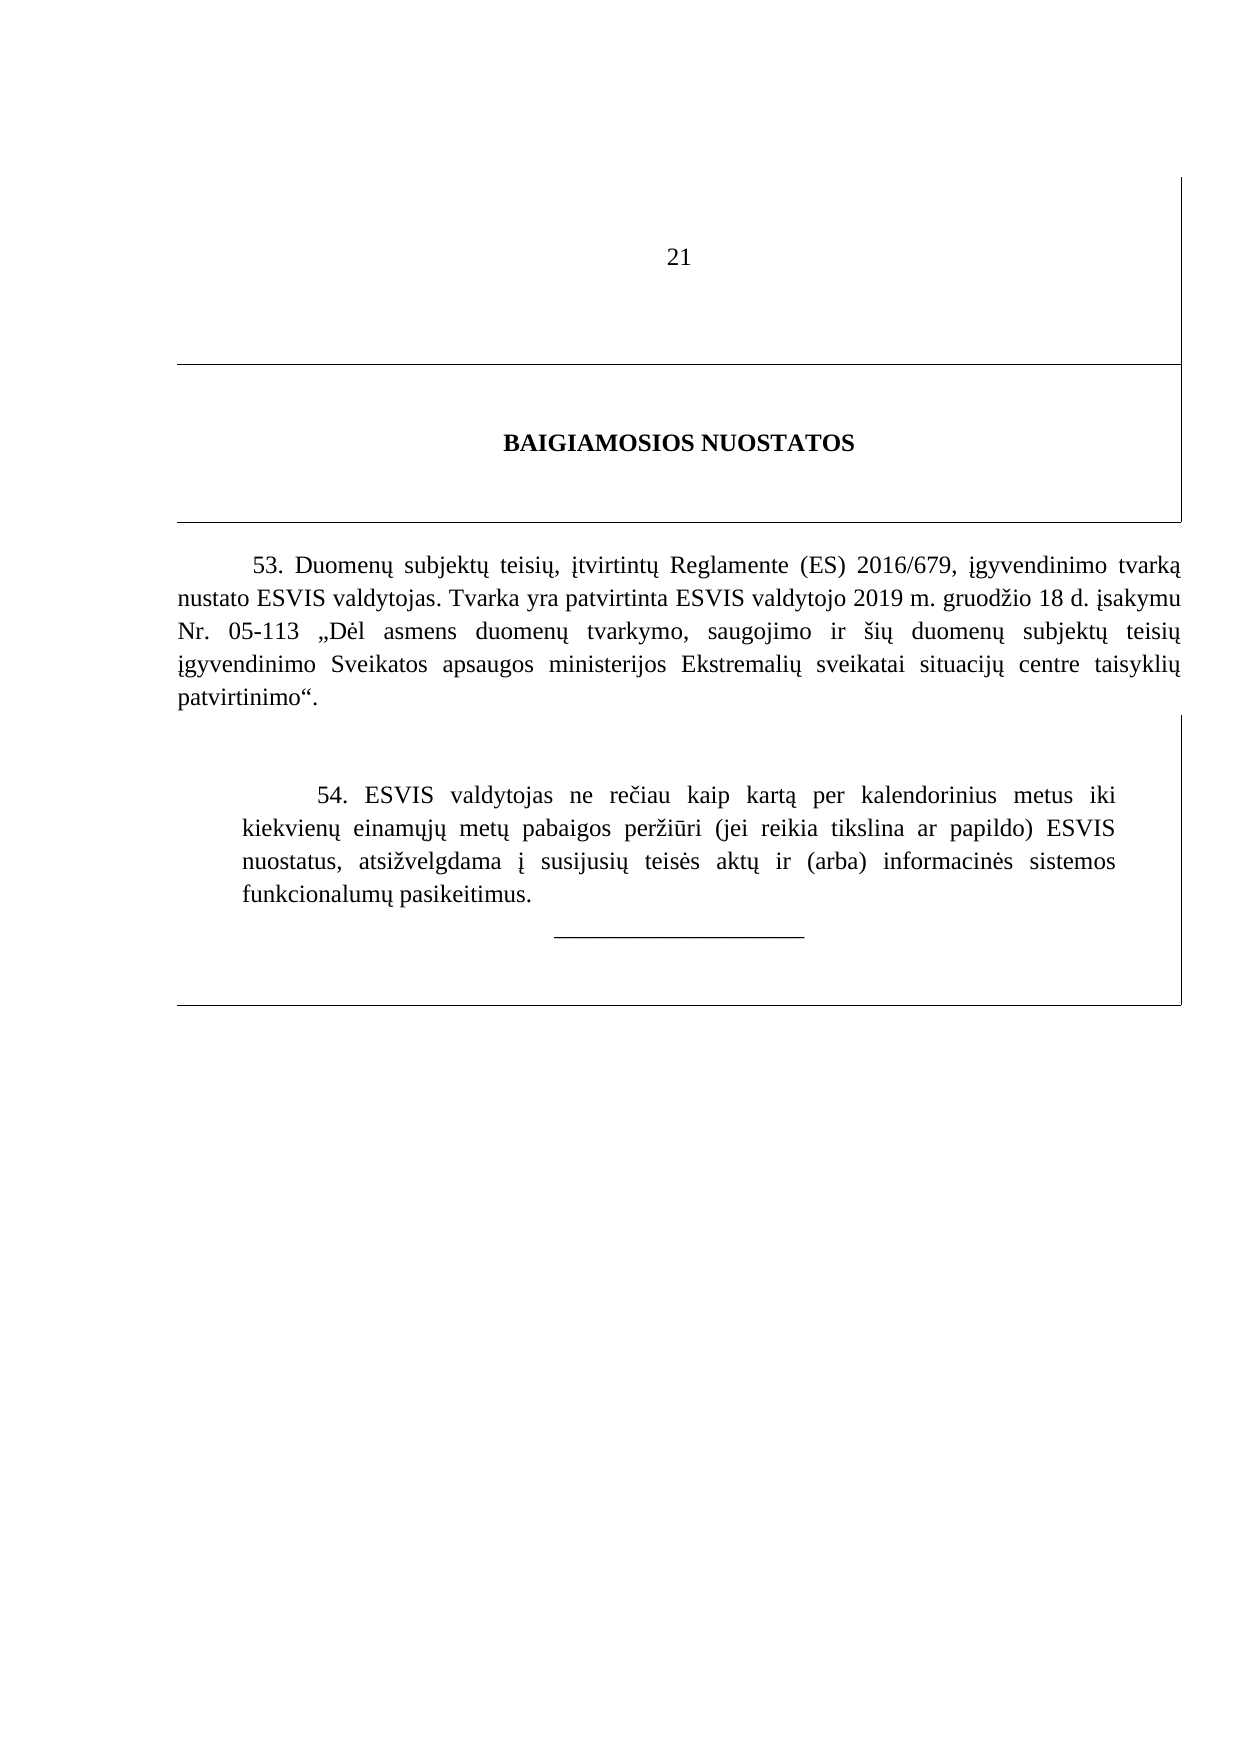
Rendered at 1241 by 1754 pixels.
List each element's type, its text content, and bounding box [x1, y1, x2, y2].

text 54. ESVIS valdytojas ne rečiau kaip kartą per kalendorinius metus iki kiekvienų einamųjų metų pabaigos peržiūri (jei reikia tikslina ar papildo) ESVIS nuostatus, atsižvelgdama į susijusių teisės aktų ir (arba) informacinės sistemos funkcionalumų pasikeitimus. [177, 715, 1181, 847]
text BAIGIAMOSIOS NUOSTATOS [177, 364, 1181, 522]
text 53. Duomenų subjektų teisių, įtvirtintų Reglamente (ES) 2016/679, įgyvendinimo tvarką nustato ESVIS valdytojas. Tvarka yra patvirtinta ESVIS valdytojo 2019 m. gruodžio 18 d. įsakymu Nr. 05-113 „Dėl asmens duomenų tvarkymo, saugojimo ir šių duomenų subjektų teisių įgyvendinimo Sveikatos apsaugos ministerijos Ekstremalių sveikatai situacijų centre taisyklių patvirtinimo“. [177, 550, 1181, 711]
text ____________________ [177, 847, 1181, 1005]
